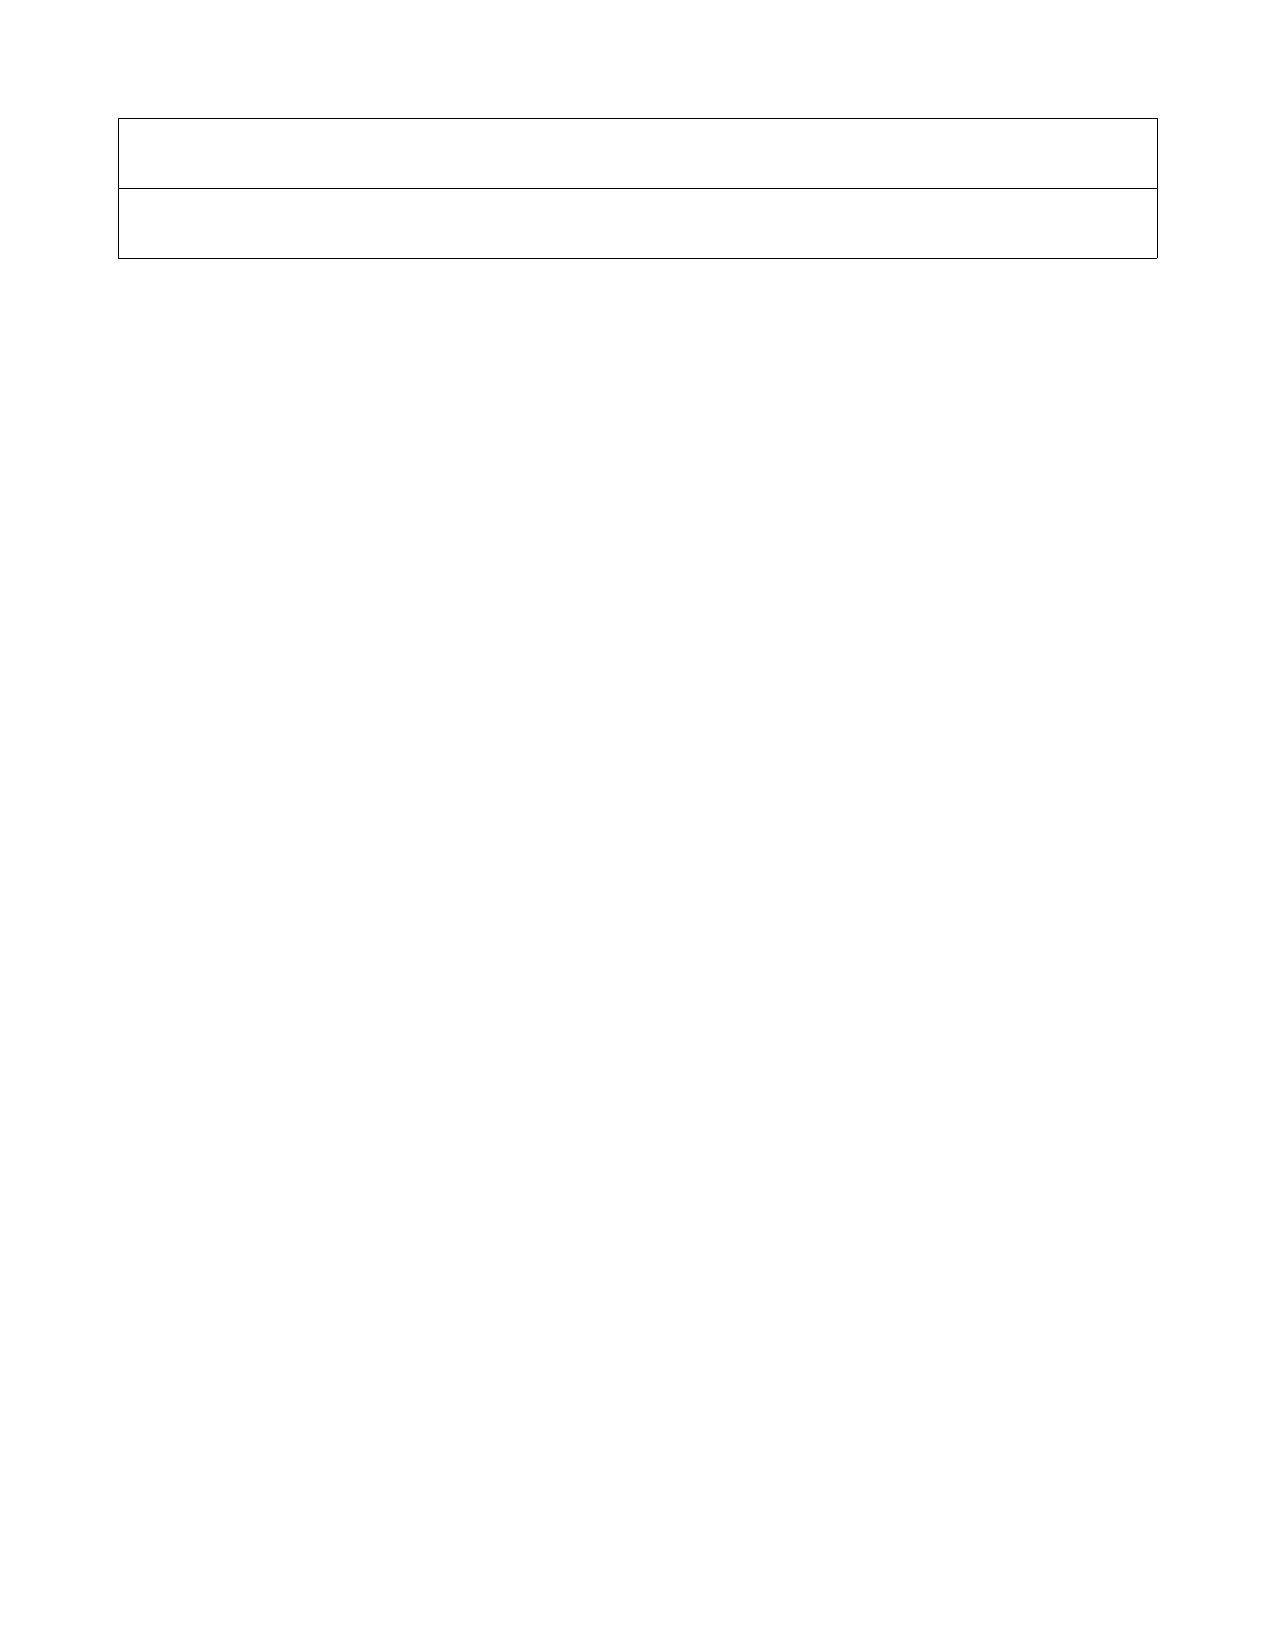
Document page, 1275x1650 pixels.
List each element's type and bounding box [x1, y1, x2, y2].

table_cell [119, 189, 1157, 258]
table_cell [119, 119, 1157, 188]
